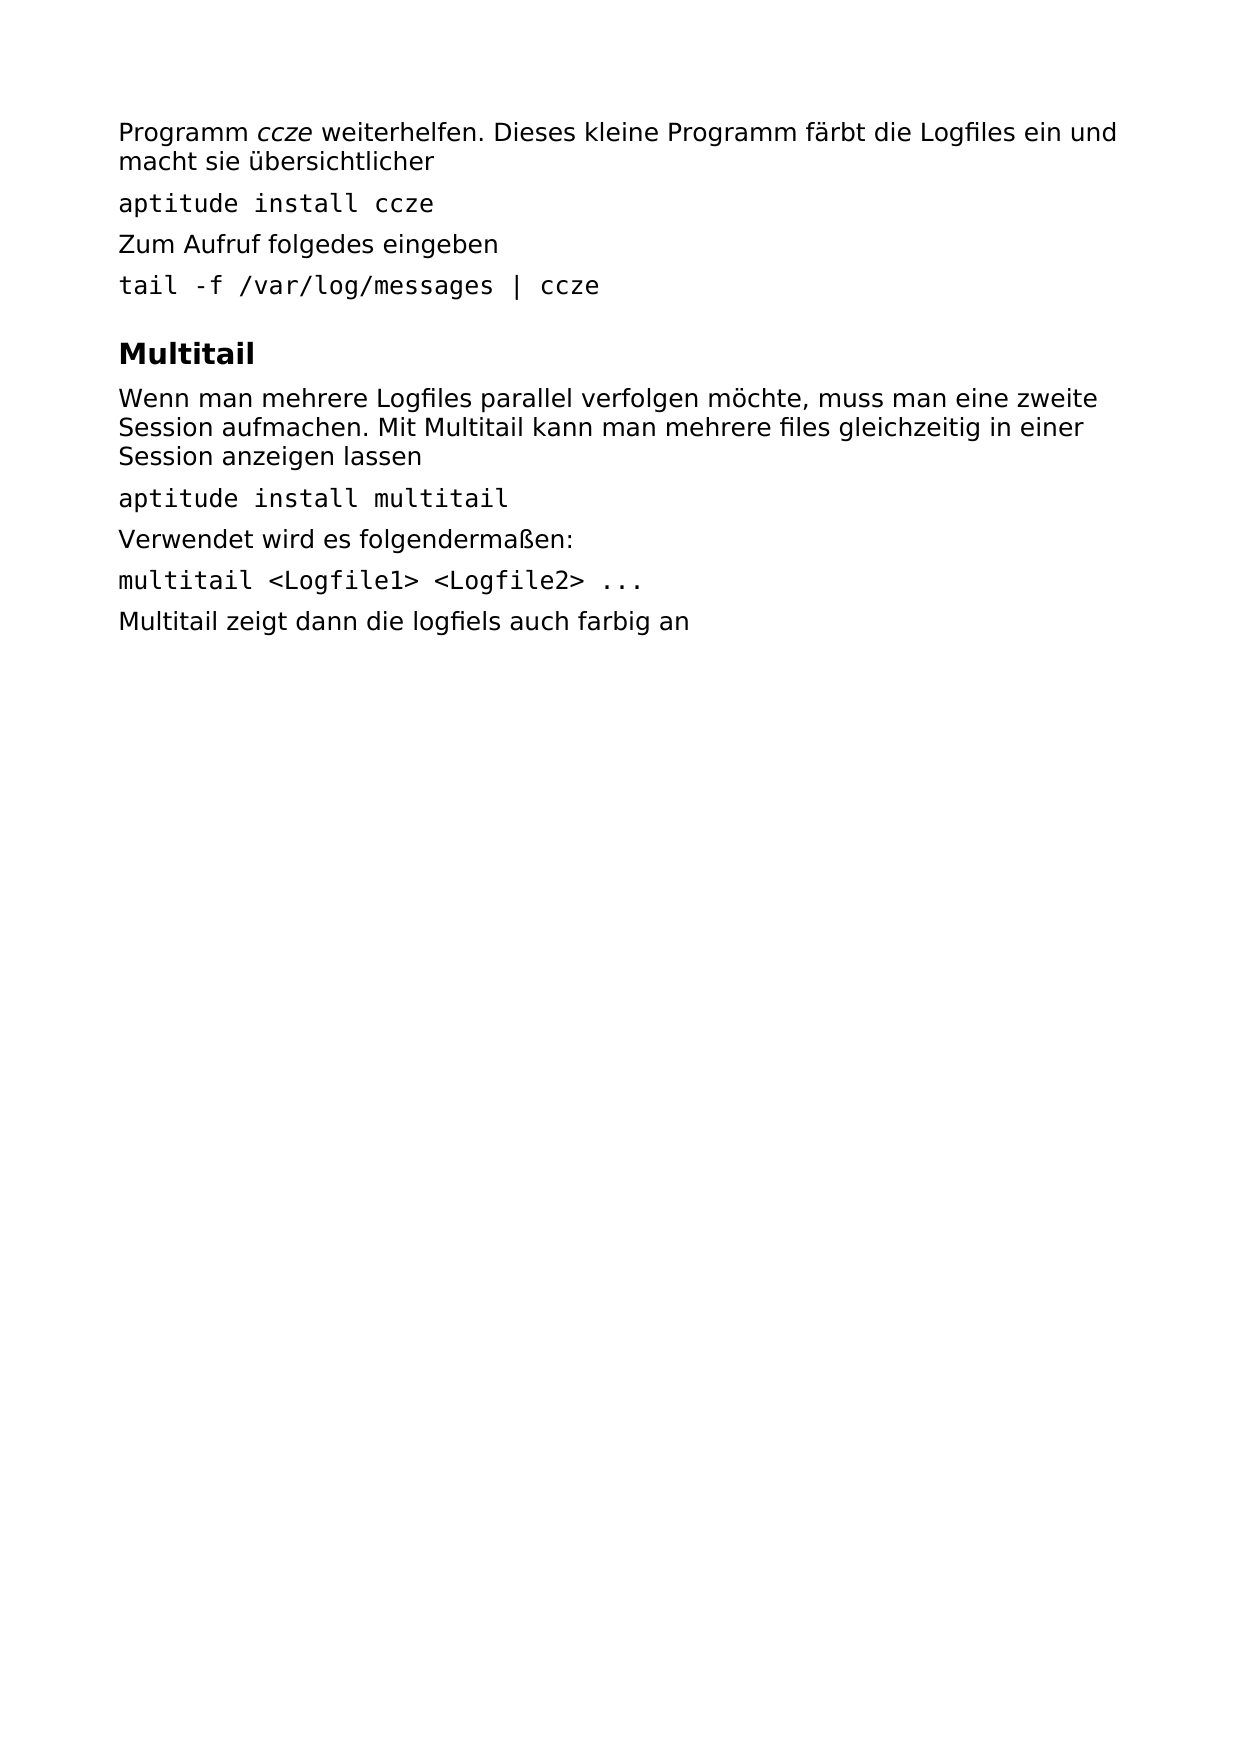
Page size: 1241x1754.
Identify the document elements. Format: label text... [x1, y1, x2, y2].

text Verwendet wird es folgendermaßen: [118, 525, 1122, 554]
text multitail <Logfile1> <Logfile2> ... [118, 567, 1122, 596]
text Zum Aufruf folgedes eingeben [118, 230, 1122, 259]
text tail -f /var/log/messages | ccze [118, 272, 1122, 301]
text aptitude install ccze [118, 189, 1122, 218]
subtitle Multitail [118, 337, 1122, 371]
text Multitail zeigt dann die logfiels auch farbig an [118, 607, 1122, 637]
text Programm ccze weiterhelfen. Dieses kleine Programm färbt die Logfiles ein und macht sie übersichtlicher [118, 118, 1122, 176]
text Wenn man mehrere Logfiles parallel verfolgen möchte, muss man eine zweite Session aufmachen. Mit Multitail kann man mehrere files gleichzeitig in einer Session anzeigen lassen [118, 384, 1122, 471]
text aptitude install multitail [118, 484, 1122, 513]
